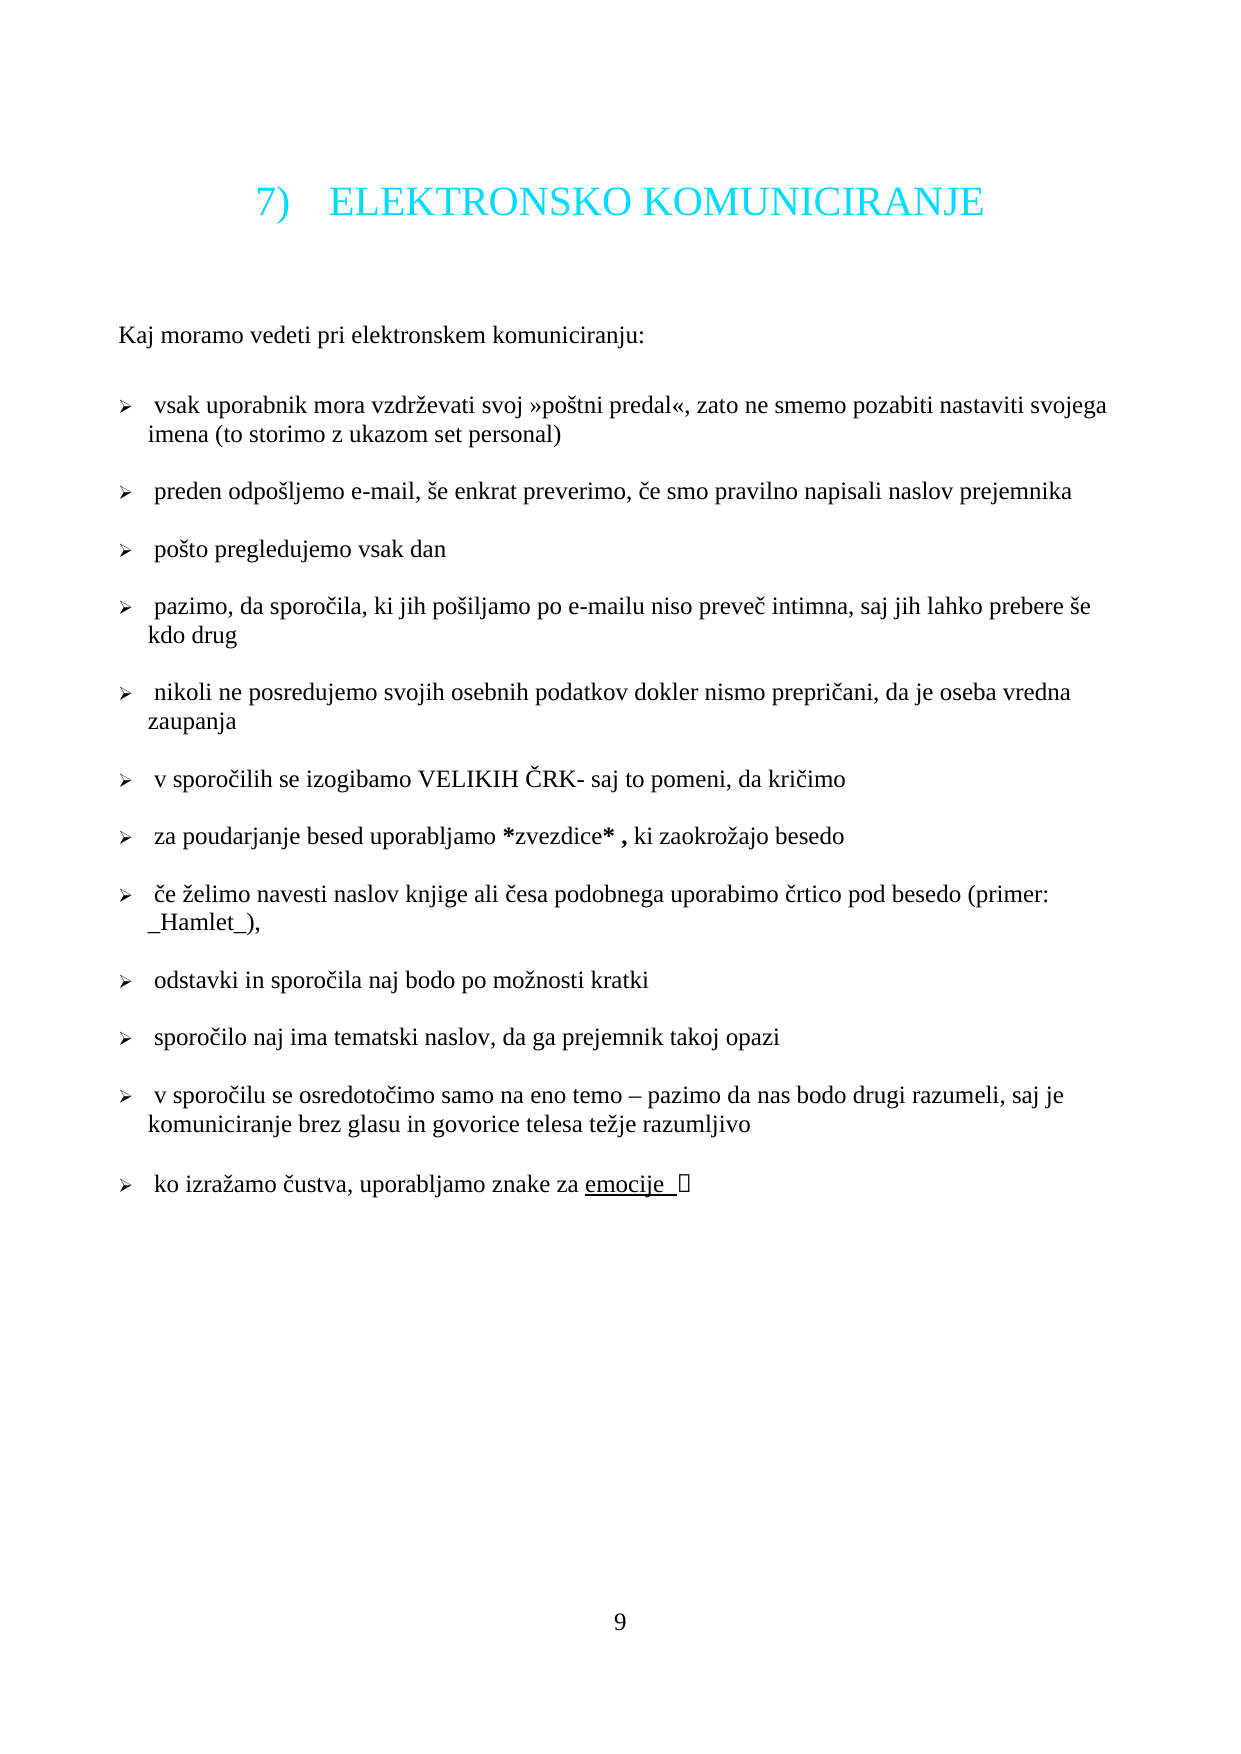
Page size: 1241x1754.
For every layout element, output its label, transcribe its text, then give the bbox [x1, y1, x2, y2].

list odstavki in sporočila naj bodo po možnosti kratki [118, 965, 1122, 994]
list vsak uporabnik mora vzdrževati svoj »poštni predal«, zato ne smemo pozabiti nastaviti svojega imena (to storimo z ukazom set personal) [118, 390, 1122, 447]
list nikoli ne posredujemo svojih osebnih podatkov dokler nismo prepričani, da je oseba vredna zaupanja [118, 677, 1122, 735]
list v sporočilu se osredotočimo samo na eno temo – pazimo da nas bodo drugi razumeli, saj je komuniciranje brez glasu in govorice telesa težje razumljivo [118, 1080, 1122, 1137]
list ELEKTRONSKO KOMUNICIRANJE [118, 176, 1122, 224]
list ko izražamo čustva, uporabljamo znake za emocije  [118, 1166, 1122, 1200]
text Kaj moramo vedeti pri elektronskem komuniciranju: [118, 320, 1122, 349]
list če želimo navesti naslov knjige ali česa podobnega uporabimo črtico pod besedo (primer: _Hamlet_), [118, 879, 1122, 936]
list pošto pregledujemo vsak dan [118, 534, 1122, 562]
list sporočilo naj ima tematski naslov, da ga prejemnik takoj opazi [118, 1022, 1122, 1051]
list pazimo, da sporočila, ki jih pošiljamo po e-mailu niso preveč intimna, saj jih lahko prebere še kdo drug [118, 591, 1122, 649]
list preden odpošljemo e-mail, še enkrat preverimo, če smo pravilno napisali naslov prejemnika [118, 476, 1122, 505]
list v sporočilih se izogibamo VELIKIH ČRK- saj to pomeni, da kričimo [118, 764, 1122, 792]
list za poudarjanje besed uporabljamo *zvezdice* , ki zaokrožajo besedo [118, 821, 1122, 850]
